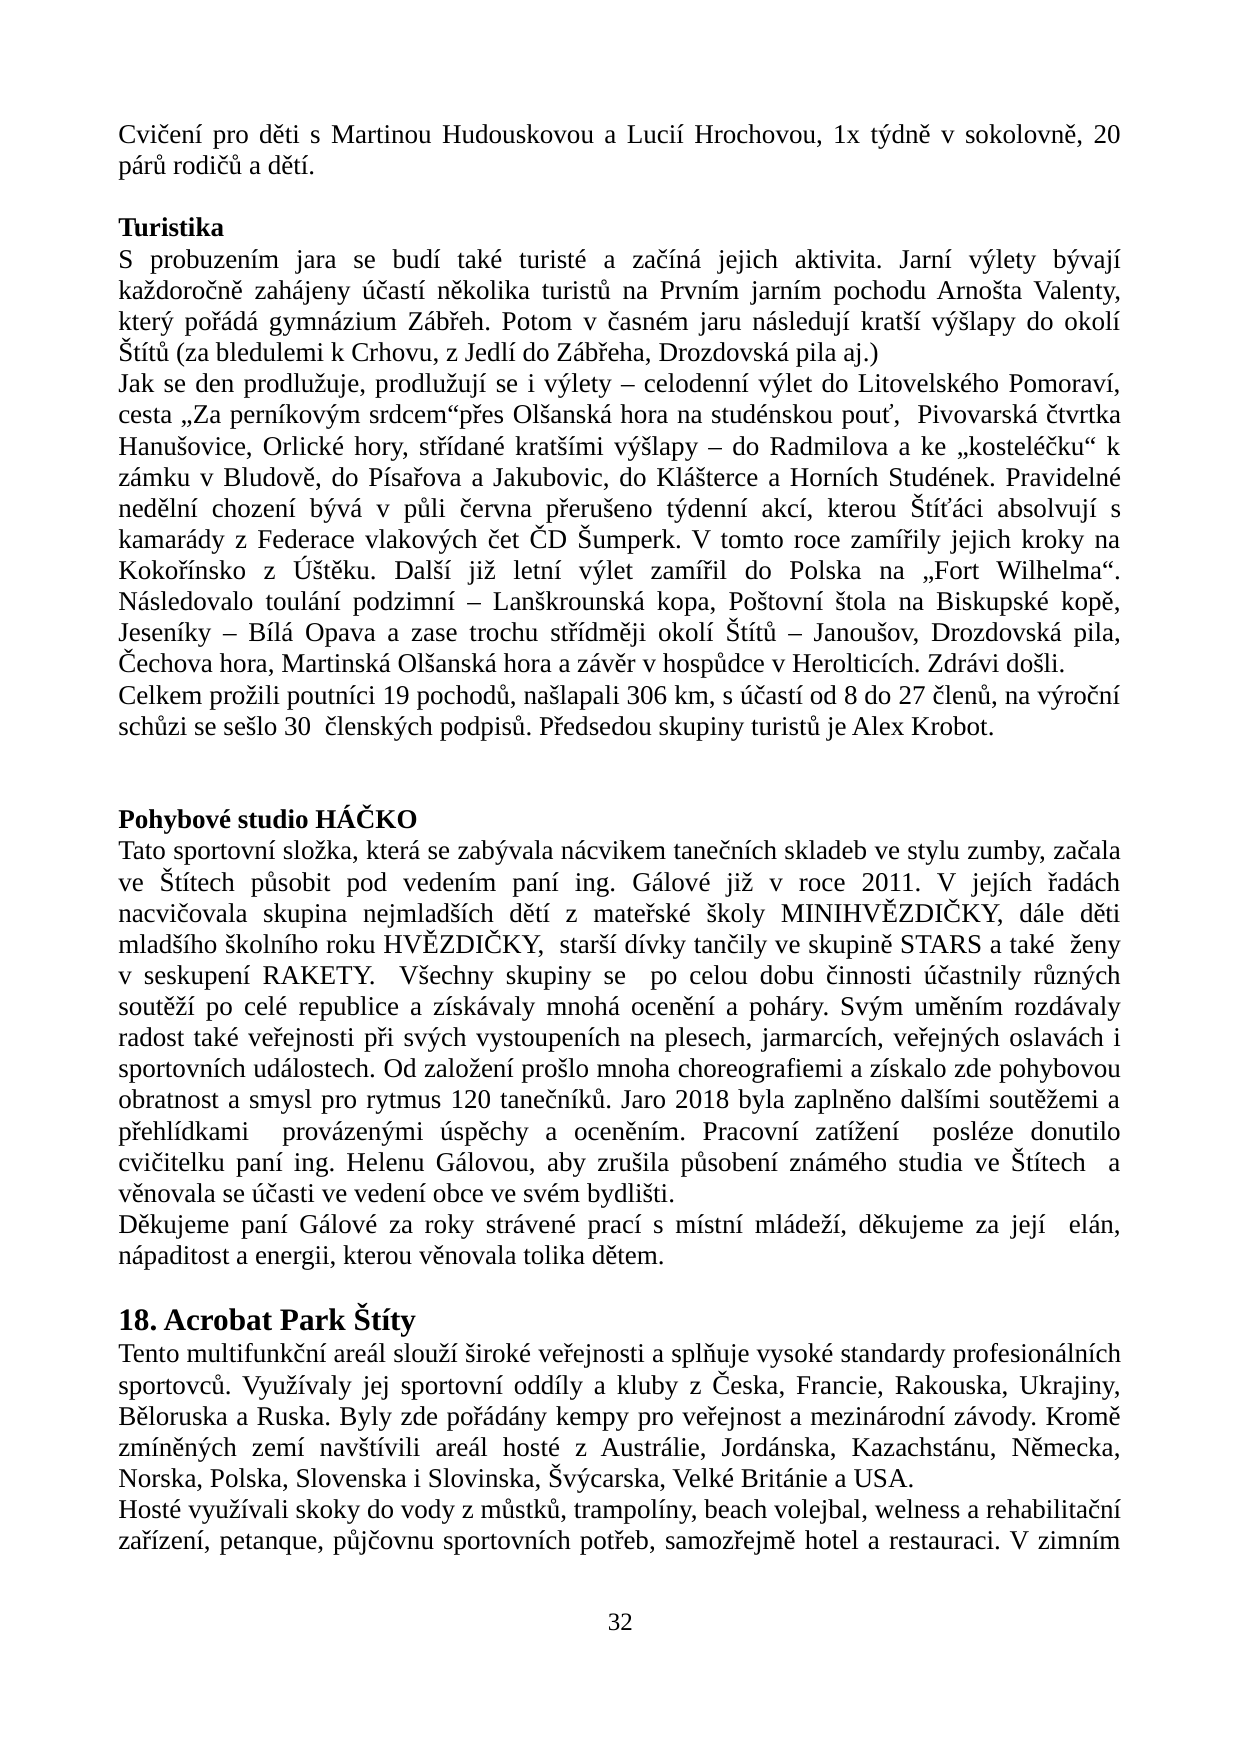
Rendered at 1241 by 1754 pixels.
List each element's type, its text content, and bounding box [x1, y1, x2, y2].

text Děkujeme paní Gálové za roky strávené prací s místní mládeží, děkujeme za její elán, nápaditost a energii, kterou věnovala tolika dětem. [118, 1208, 1122, 1271]
text Hosté využívali skoky do vody z můstků, trampolíny, beach volejbal, welness a rehabilitační zařízení, petanque, půjčovnu sportovních potřeb, samozřejmě hotel a restauraci. V zimním [118, 1493, 1122, 1556]
text Pohybové studio HÁČKO [118, 803, 1122, 834]
text Cvičení pro děti s Martinou Hudouskovou a Lucií Hrochovou, 1x týdně v sokolovně, 20 párů rodičů a dětí. [118, 118, 1122, 180]
text 18. Acrobat Park Štíty [118, 1302, 1122, 1338]
text Celkem prožili poutníci 19 pochodů, našlapali 306 km, s účastí od 8 do 27 členů, na výroční schůzi se sešlo 30 členských podpisů. Předsedou skupiny turistů je Alex Krobot. [118, 679, 1122, 741]
text Jak se den prodlužuje, prodlužují se i výlety – celodenní výlet do Litovelského Pomoraví, cesta „Za perníkovým srdcem“přes Olšanská hora na studénskou pouť, Pivovarská čtvrtka Hanušovice, Orlické hory, střídané kratšími výšlapy – do Radmilova a ke „kosteléčku“ k zámku v Bludově, do Písařova a Jakubovic, do Klášterce a Horních Studének. Pravidelné nedělní chození bývá v půli června přerušeno týdenní akcí, kterou Štíťáci absolvují s kamarády z Federace vlakových čet ČD Šumperk. V tomto roce zamířily jejich kroky na Kokořínsko z Úštěku. Další již letní výlet zamířil do Polska na „Fort Wilhelma“. Následovalo toulání podzimní – Lanškrounská kopa, Poštovní štola na Biskupské kopě, Jeseníky – Bílá Opava a zase trochu střídměji okolí Štítů – Janoušov, Drozdovská pila, Čechova hora, Martinská Olšanská hora a závěr v hospůdce v Herolticích. Zdrávi došli. [118, 367, 1122, 679]
text Tento multifunkční areál slouží široké veřejnosti a splňuje vysoké standardy profesionálních sportovců. Využívaly jej sportovní oddíly a kluby z Česka, Francie, Rakouska, Ukrajiny, Běloruska a Ruska. Byly zde pořádány kempy pro veřejnost a mezinárodní závody. Kromě zmíněných zemí navštívili areál hosté z Austrálie, Jordánska, Kazachstánu, Německa, Norska, Polska, Slovenska i Slovinska, Švýcarska, Velké Británie a USA. [118, 1338, 1122, 1493]
text S probuzením jara se budí také turisté a začíná jejich aktivita. Jarní výlety bývají každoročně zahájeny účastí několika turistů na Prvním jarním pochodu Arnošta Valenty, který pořádá gymnázium Zábřeh. Potom v časném jaru následují kratší výšlapy do okolí Štítů (za bledulemi k Crhovu, z Jedlí do Zábřeha, Drozdovská pila aj.) [118, 243, 1122, 367]
text Tato sportovní složka, která se zabývala nácvikem tanečních skladeb ve stylu zumby, začala ve Štítech působit pod vedením paní ing. Gálové již v roce 2011. V jejích řadách nacvičovala skupina nejmladších dětí z mateřské školy MINIHVĚZDIČKY, dále děti mladšího školního roku HVĚZDIČKY, starší dívky tančily ve skupině STARS a také ženy v seskupení RAKETY. Všechny skupiny se po celou dobu činnosti účastnily různých soutěží po celé republice a získávaly mnohá ocenění a poháry. Svým uměním rozdávaly radost také veřejnosti při svých vystoupeních na plesech, jarmarcích, veřejných oslavách i sportovních událostech. Od založení prošlo mnoha choreografiemi a získalo zde pohybovou obratnost a smysl pro rytmus 120 tanečníků. Jaro 2018 byla zaplněno dalšími soutěžemi a přehlídkami provázenými úspěchy a oceněním. Pracovní zatížení posléze donutilo cvičitelku paní ing. Helenu Gálovou, aby zrušila působení známého studia ve Štítech a věnovala se účasti ve vedení obce ve svém bydlišti. [118, 834, 1122, 1208]
text Turistika [118, 212, 1122, 243]
